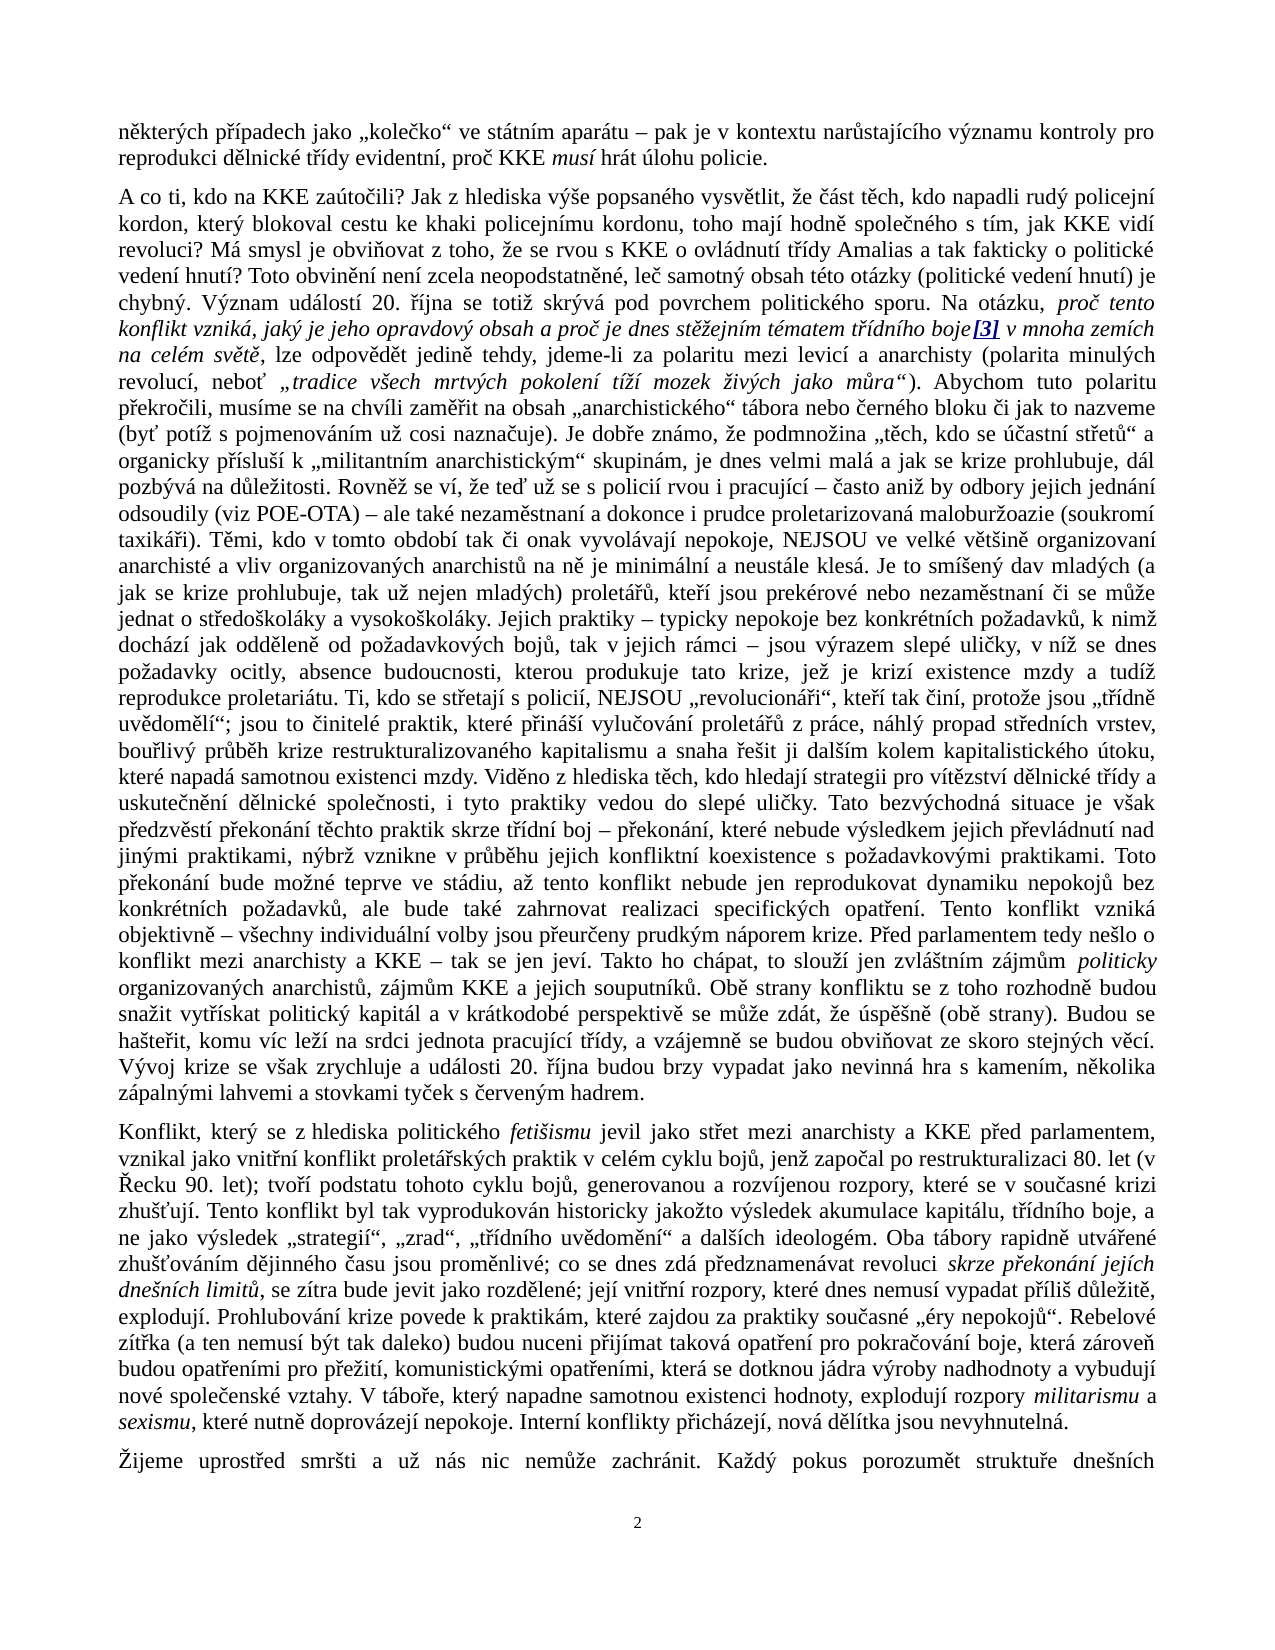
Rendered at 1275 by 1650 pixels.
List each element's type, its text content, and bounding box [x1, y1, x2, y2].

text některých případech jako „kolečko“ ve státním aparátu – pak je v kontextu narůstajícího významu kontroly pro reprodukci dělnické třídy evidentní, proč KKE musí hrát úlohu policie. [118, 118, 1157, 171]
text Konflikt, který se z hlediska politického fetišismu jevil jako střet mezi anarchisty a KKE před parlamentem, vznikal jako vnitřní konflikt proletářských praktik v celém cyklu bojů, jenž započal po restrukturalizaci 80. let (v Řecku 90. let); tvoří podstatu tohoto cyklu bojů, generovanou a rozvíjenou rozpory, které se v současné krizi zhušťují. Tento konflikt byl tak vyprodukován historicky jakožto výsledek akumulace kapitálu, třídního boje, a ne jako výsledek „strategií“, „zrad“, „třídního uvědomění“ a dalších ideologém. Oba tábory rapidně utvářené zhušťováním dějinného času jsou proměnlivé; co se dnes zdá předznamenávat revoluci skrze překonání jejích dnešních limitů, se zítra bude jevit jako rozdělené; její vnitřní rozpory, které dnes nemusí vypadat příliš důležitě, explodují. Prohlubování krize povede k praktikám, které zajdou za praktiky současné „éry nepokojů“. Rebelové zítřka (a ten nemusí být tak daleko) budou nuceni přijímat taková opatření pro pokračování boje, která zároveň budou opatřeními pro přežití, komunistickými opatřeními, která se dotknou jádra výroby nadhodnoty a vybudují nové společenské vztahy. V táboře, který napadne samotnou existenci hodnoty, explodují rozpory militarismu a sexismu, které nutně doprovázejí nepokoje. Interní konflikty přicházejí, nová dělítka jsou nevyhnutelná. [118, 1118, 1157, 1434]
text Žijeme uprostřed smršti a už nás nic nemůže zachránit. Každý pokus porozumět struktuře dnešních [118, 1447, 1157, 1473]
text A co ti, kdo na KKE zaútočili? Jak z hlediska výše popsaného vysvětlit, že část těch, kdo napadli rudý policejní kordon, který blokoval cestu ke khaki policejnímu kordonu, toho mají hodně společného s tím, jak KKE vidí revoluci? Má smysl je obviňovat z toho, že se rvou s KKE o ovládnutí třídy Amalias a tak fakticky o politické vedení hnutí? Toto obvinění není zcela neopodstatněné, leč samotný obsah této otázky (politické vedení hnutí) je chybný. Význam událostí 20. října se totiž skrývá pod povrchem politického sporu. Na otázku, proč tento konflikt vzniká, jaký je jeho opravdový obsah a proč je dnes stěžejním tématem třídního boje[3] v mnoha zemích na celém světě, lze odpovědět jedině tehdy, jdeme-li za polaritu mezi levicí a anarchisty (polarita minulých revolucí, neboť „tradice všech mrtvých pokolení tíží mozek živých jako můra“). Abychom tuto polaritu překročili, musíme se na chvíli zaměřit na obsah „anarchistického“ tábora nebo černého bloku či jak to nazveme (byť potíž s pojmenováním už cosi naznačuje). Je dobře známo, že podmnožina „těch, kdo se účastní střetů“ a organicky přísluší k „militantním anarchistickým“ skupinám, je dnes velmi malá a jak se krize prohlubuje, dál pozbývá na důležitosti. Rovněž se ví, že teď už se s policií rvou i pracující – často aniž by odbory jejich jednání odsoudily (viz POE-OTA) – ale také nezaměstnaní a dokonce i prudce proletarizovaná maloburžoazie (soukromí taxikáři). Těmi, kdo v tomto období tak či onak vyvolávají nepokoje, NEJSOU ve velké většině organizovaní anarchisté a vliv organizovaných anarchistů na ně je minimální a neustále klesá. Je to smíšený dav mladých (a jak se krize prohlubuje, tak už nejen mladých) proletářů, kteří jsou prekérové nebo nezaměstnaní či se může jednat o středoškoláky a vysokoškoláky. Jejich praktiky – typicky nepokoje bez konkrétních požadavků, k nimž dochází jak odděleně od požadavkových bojů, tak v jejich rámci – jsou výrazem slepé uličky, v níž se dnes požadavky ocitly, absence budoucnosti, kterou produkuje tato krize, jež je krizí existence mzdy a tudíž reprodukce proletariátu. Ti, kdo se střetají s policií, NEJSOU „revolucionáři“, kteří tak činí, protože jsou „třídně uvědomělí“; jsou to činitelé praktik, které přináší vylučování proletářů z práce, náhlý propad středních vrstev, bouřlivý průběh krize restrukturalizovaného kapitalismu a snaha řešit ji dalším kolem kapitalistického útoku, které napadá samotnou existenci mzdy. Viděno z hlediska těch, kdo hledají strategii pro vítězství dělnické třídy a uskutečnění dělnické společnosti, i tyto praktiky vedou do slepé uličky. Tato bezvýchodná situace je však předzvěstí překonání těchto praktik skrze třídní boj – překonání, které nebude výsledkem jejich převládnutí nad jinými praktikami, nýbrž vznikne v průběhu jejich konfliktní koexistence s požadavkovými praktikami. Toto překonání bude možné teprve ve stádiu, až tento konflikt nebude jen reprodukovat dynamiku nepokojů bez konkrétních požadavků, ale bude také zahrnovat realizaci specifických opatření. Tento konflikt vzniká objektivně – všechny individuální volby jsou přeurčeny prudkým náporem krize. Před parlamentem tedy nešlo o konflikt mezi anarchisty a KKE – tak se jen jeví. Takto ho chápat, to slouží jen zvláštním zájmům politicky organizovaných anarchistů, zájmům KKE a jejich souputníků. Obě strany konfliktu se z toho rozhodně budou snažit vytřískat politický kapitál a v krátkodobé perspektivě se může zdát, že úspěšně (obě strany). Budou se hašteřit, komu víc leží na srdci jednota pracující třídy, a vzájemně se budou obviňovat ze skoro stejných věcí. Vývoj krize se však zrychluje a události 20. října budou brzy vypadat jako nevinná hra s kamením, několika zápalnými lahvemi a stovkami tyček s červeným hadrem. [118, 183, 1157, 1106]
